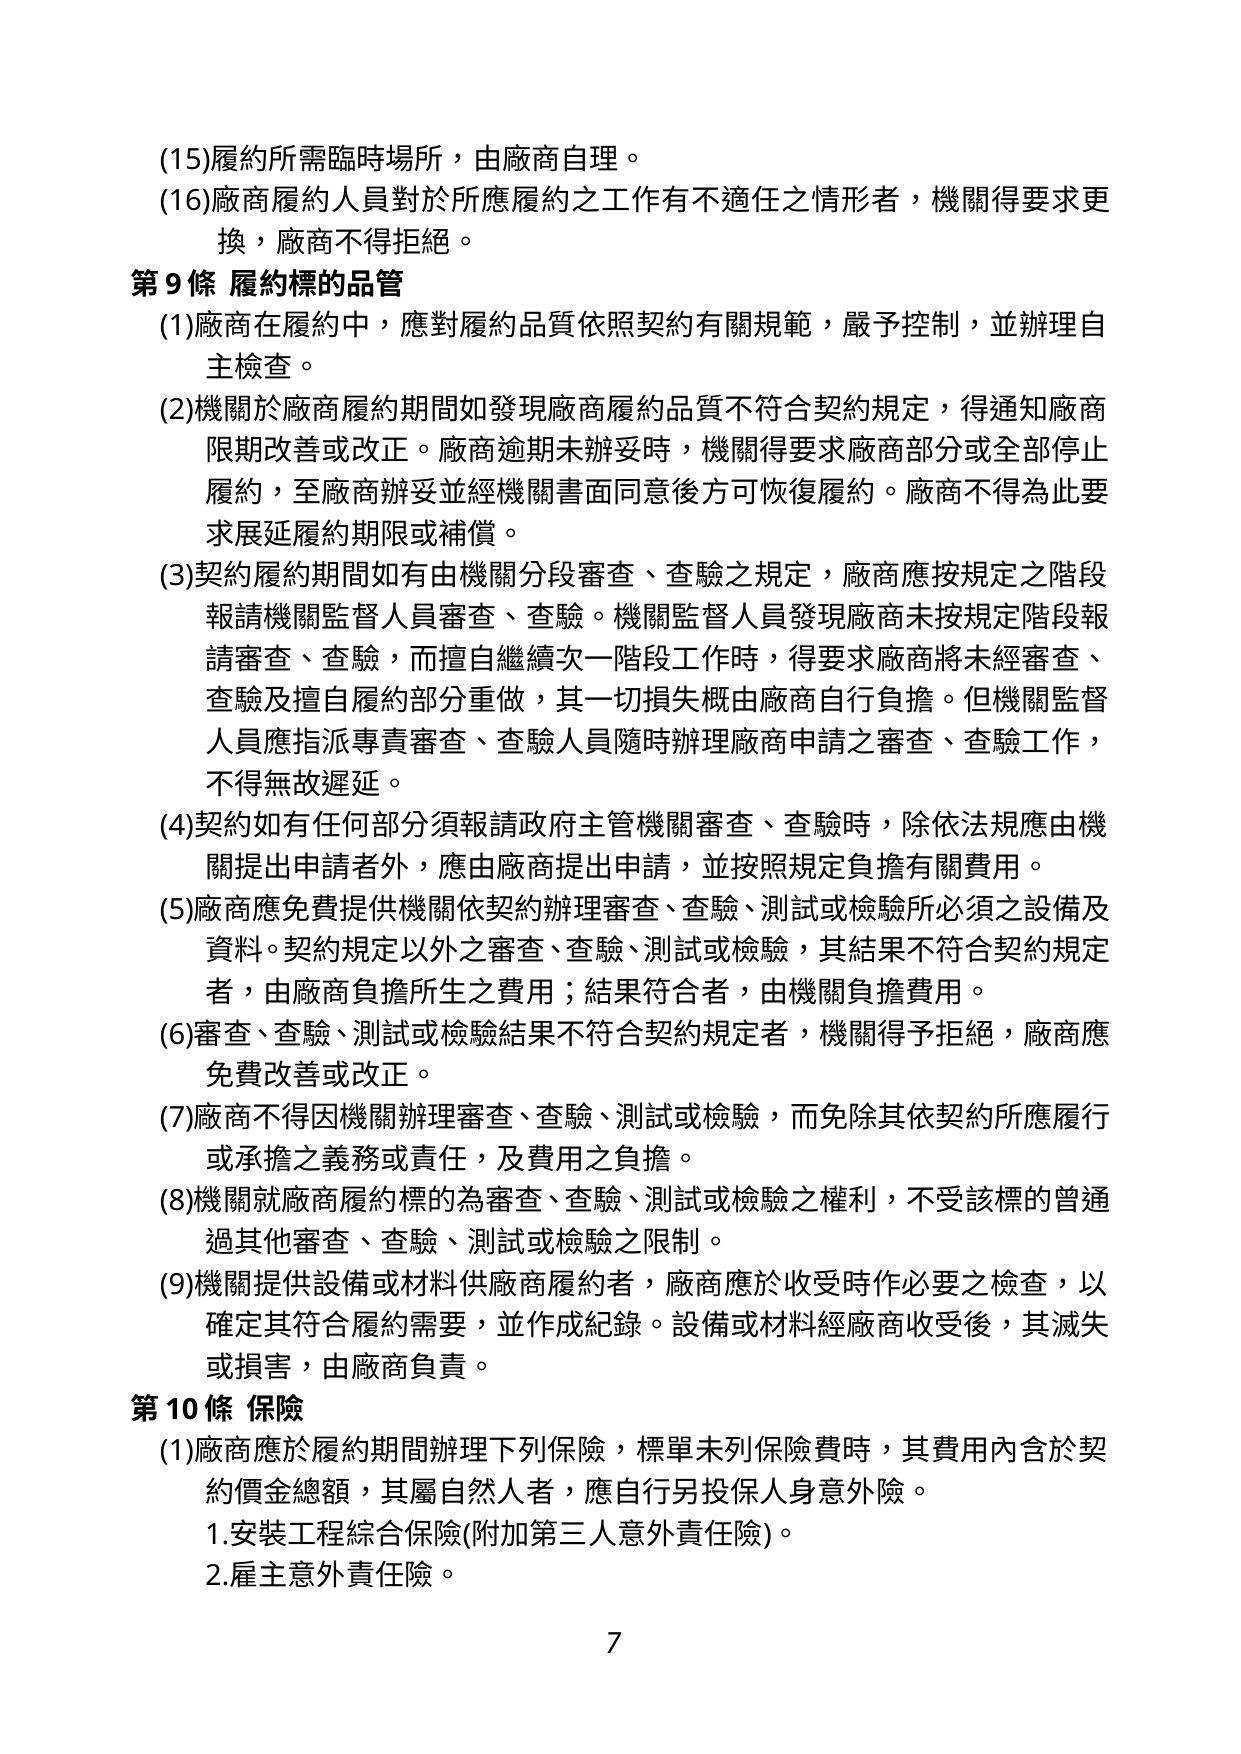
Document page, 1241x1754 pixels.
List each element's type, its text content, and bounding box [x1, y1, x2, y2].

text (2)機關於廠商履約期間如發現廠商履約品質不符合契約規定，得通知廠商限期改善或改正。廠商逾期未辦妥時，機關得要求廠商部分或全部停止履約，至廠商辦妥並經機關書面同意後方可恢復履約。廠商不得為此要求展延履約期限或補償。 [159, 386, 1110, 552]
text (4)契約如有任何部分須報請政府主管機關審查、查驗時，除依法規應由機關提出申請者外，應由廠商提出申請，並按照規定負擔有關費用。 [159, 802, 1110, 886]
text 2.雇主意外責任險。 [205, 1552, 1104, 1594]
text 第10條 保險 [130, 1386, 1110, 1427]
text (8)機關就廠商履約標的為審查、查驗、測試或檢驗之權利，不受該標的曾通過其他審查、查驗、測試或檢驗之限制。 [159, 1177, 1110, 1261]
text 第9條 履約標的品管 [130, 261, 1110, 302]
text (1)廠商應於履約期間辦理下列保險，標單未列保險費時，其費用內含於契約價金總額，其屬自然人者，應自行另投保人身意外險。 [159, 1427, 1110, 1511]
text (16)廠商履約人員對於所應履約之工作有不適任之情形者，機關得要求更換，廠商不得拒絕。 [159, 177, 1110, 261]
text (6)審查、查驗、測試或檢驗結果不符合契約規定者，機關得予拒絕，廠商應免費改善或改正。 [159, 1011, 1110, 1094]
text (5)廠商應免費提供機關依契約辦理審查、查驗、測試或檢驗所必須之設備及資料。契約規定以外之審查、查驗、測試或檢驗，其結果不符合契約規定者，由廠商負擔所生之費用；結果符合者，由機關負擔費用。 [159, 886, 1110, 1011]
text (9)機關提供設備或材料供廠商履約者，廠商應於收受時作必要之檢查，以確定其符合履約需要，並作成紀錄。設備或材料經廠商收受後，其滅失或損害，由廠商負責。 [159, 1261, 1110, 1386]
text (3)契約履約期間如有由機關分段審查、查驗之規定，廠商應按規定之階段報請機關監督人員審查、查驗。機關監督人員發現廠商未按規定階段報請審查、查驗，而擅自繼續次一階段工作時，得要求廠商將未經審查、查驗及擅自履約部分重做，其一切損失概由廠商自行負擔。但機關監督人員應指派專責審查、查驗人員隨時辦理廠商申請之審查、查驗工作，不得無故遲延。 [159, 552, 1110, 802]
text (15)履約所需臨時場所，由廠商自理。 [159, 136, 1110, 177]
text 1.安裝工程綜合保險(附加第三人意外責任險)。 [205, 1511, 1104, 1552]
text (7)廠商不得因機關辦理審查、查驗、測試或檢驗，而免除其依契約所應履行或承擔之義務或責任，及費用之負擔。 [159, 1094, 1110, 1177]
text (1)廠商在履約中，應對履約品質依照契約有關規範，嚴予控制，並辦理自主檢查。 [159, 302, 1110, 386]
